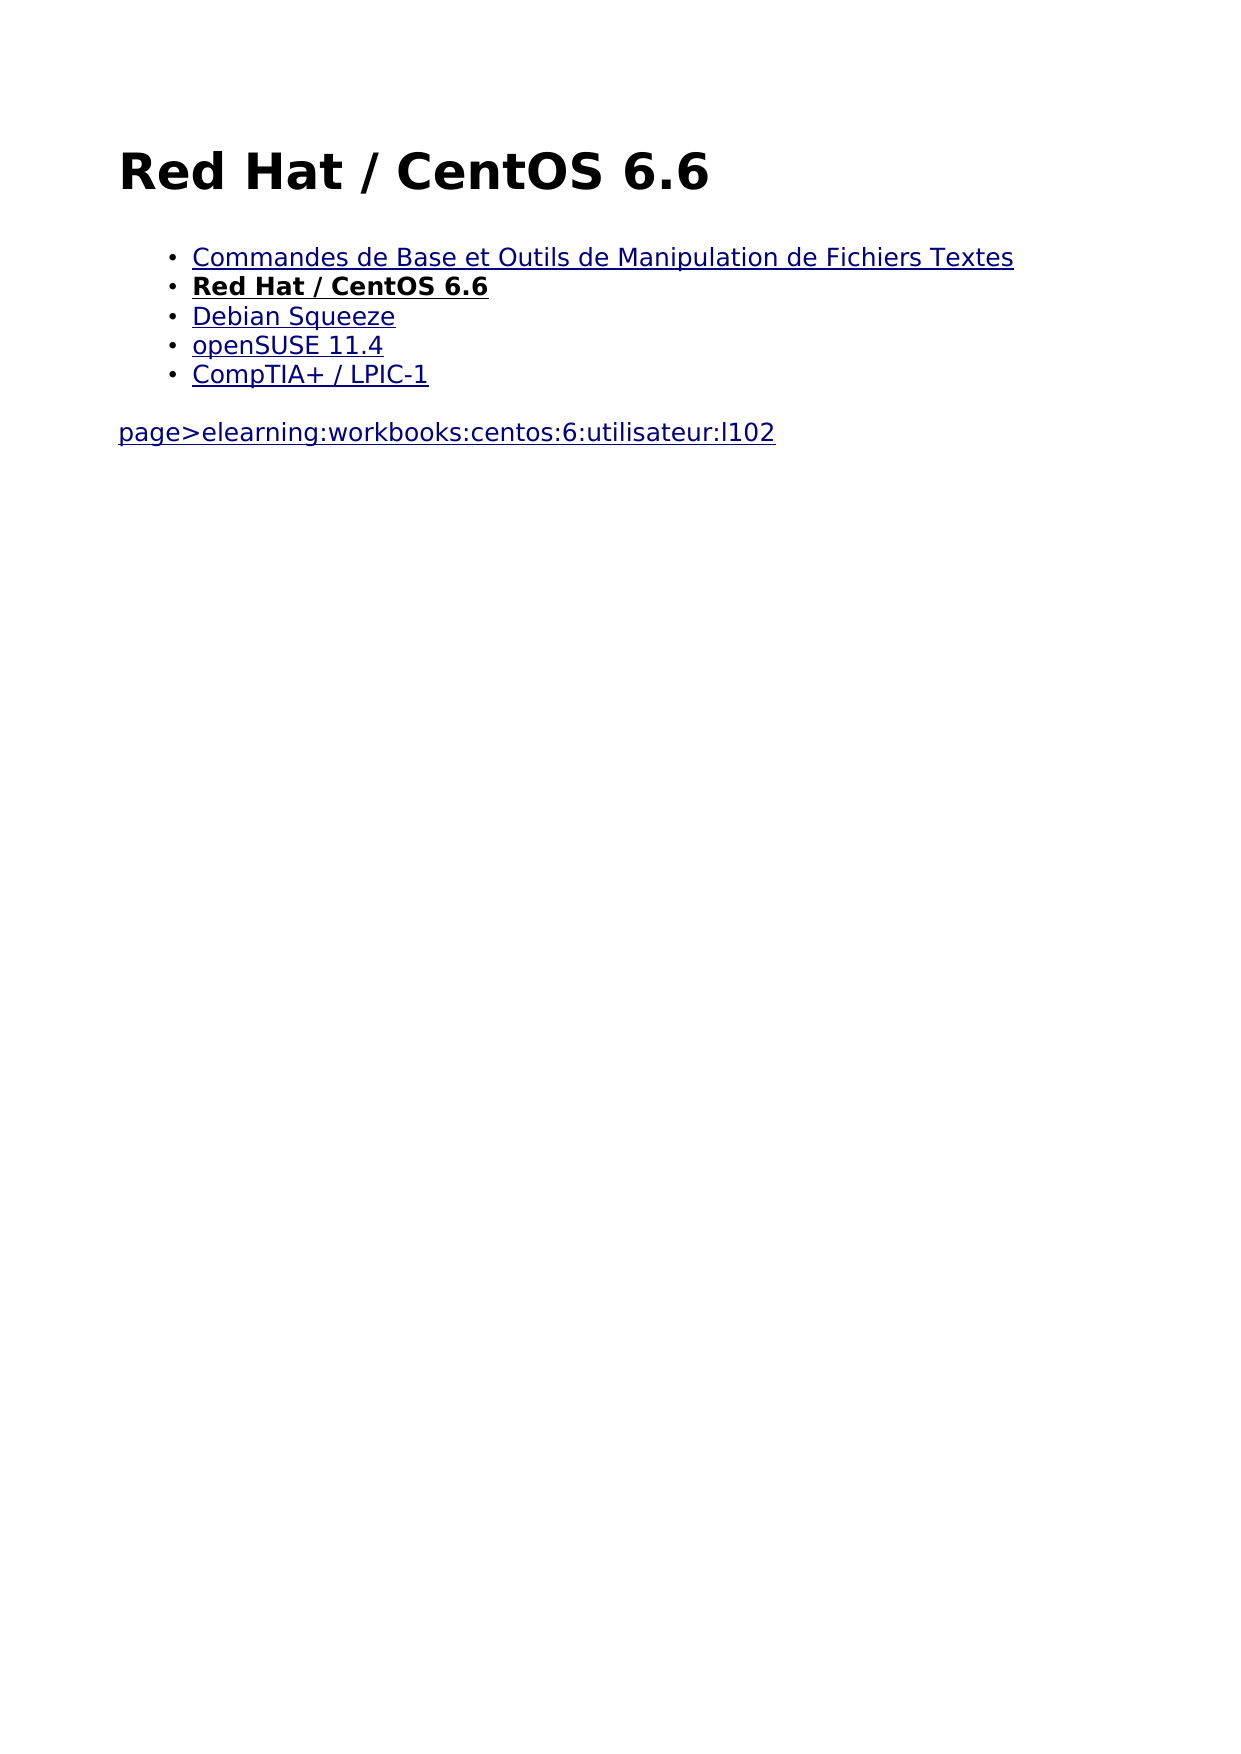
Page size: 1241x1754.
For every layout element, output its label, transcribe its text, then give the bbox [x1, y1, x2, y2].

text page>elearning:workbooks:centos:6:utilisateur:l102 [118, 419, 1122, 448]
list CompTIA+ / LPIC-1 [177, 360, 1122, 389]
list Red Hat / CentOS 6.6 [177, 272, 1122, 302]
list openSUSE 11.4 [177, 331, 1122, 360]
subtitle Red Hat / CentOS 6.6 [118, 143, 1122, 201]
list Debian Squeeze [177, 302, 1122, 331]
list Commandes de Base et Outils de Manipulation de Fichiers Textes [177, 243, 1122, 272]
